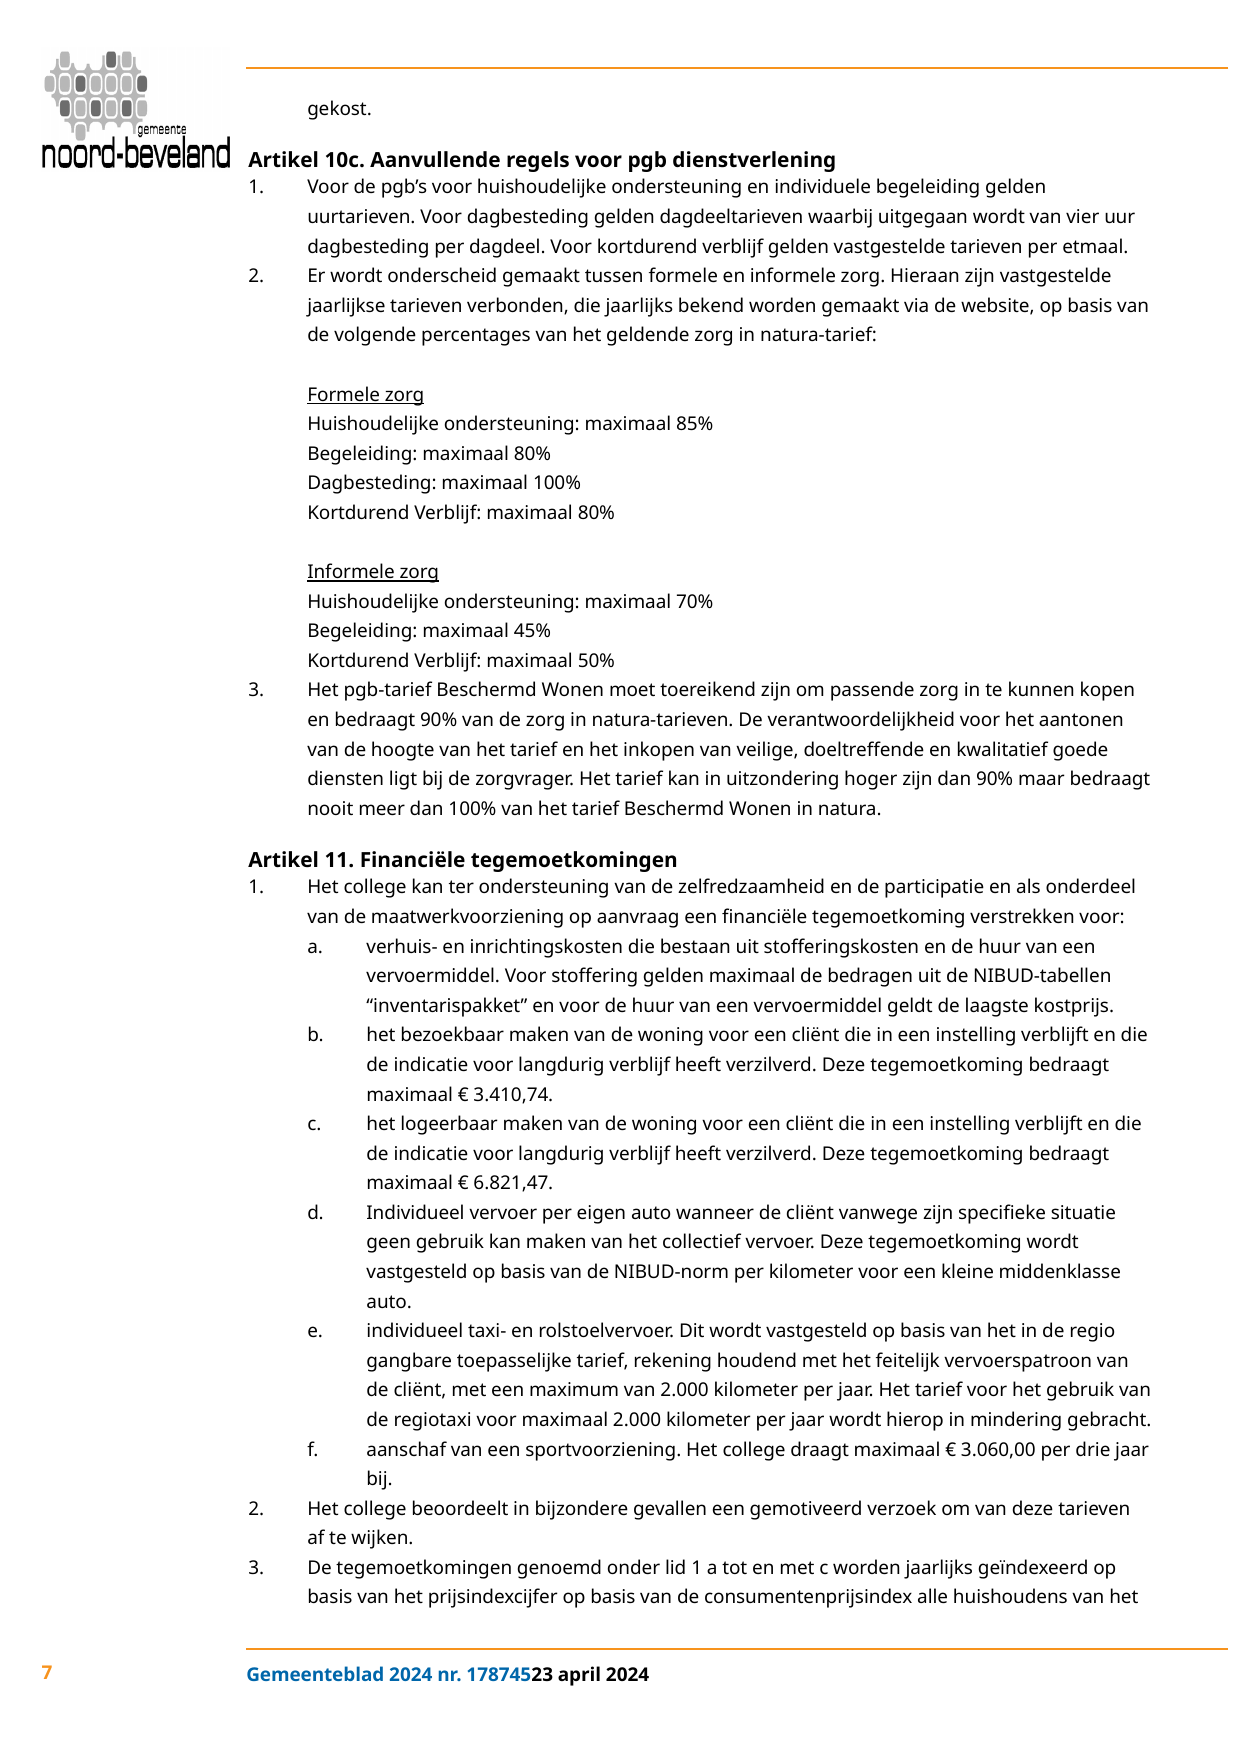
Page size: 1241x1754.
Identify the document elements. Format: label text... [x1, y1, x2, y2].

text Artikel 10c. Aanvullende regels voor pgb dienstverlening [248, 145, 1152, 174]
list Kortdurend Verblijf: maximaal 80% [248, 499, 1152, 525]
list De tegemoetkomingen genoemd onder lid 1 a tot en met c worden jaarlijks geïndexeerd op basis van het prijsindexcijfer op basis van de consumentenprijsindex alle huishoudens van het [248, 1554, 1152, 1609]
list aanschaf van een sportvoorziening. Het college draagt maximaal € 3.060,00 per drie jaar bij. [307, 1436, 1152, 1491]
list individueel taxi- en rolstoelvervoer. Dit wordt vastgesteld op basis van het in de regio gangbare toepasselijke tarief, rekening houdend met het feitelijk vervoerspatroon van de cliënt, met een maximum van 2.000 kilometer per jaar. Het tarief voor het gebruik van de regiotaxi voor maximaal 2.000 kilometer per jaar wordt hierop in mindering gebracht. [307, 1317, 1152, 1432]
list Dagbesteding: maximaal 100% [248, 469, 1152, 495]
list Voor de pgb’s voor huishoudelijke ondersteuning en individuele begeleiding gelden uurtarieven. Voor dagbesteding gelden dagdeeltarieven waarbij uitgegaan wordt van vier uur dagbesteding per dagdeel. Voor kortdurend verblijf gelden vastgestelde tarieven per etmaal. [248, 174, 1152, 258]
list het logeerbaar maken van de woning voor een cliënt die in een instelling verblijft en die de indicatie voor langdurig verblijf heeft verzilverd. Deze tegemoetkoming bedraagt maximaal € 6.821,47. [307, 1110, 1152, 1195]
picture [41, 47, 231, 172]
list Informele zorg [248, 558, 1152, 584]
list Het pgb-tarief Beschermd Wonen moet toereikend zijn om passende zorg in te kunnen kopen en bedraagt 90% van de zorg in natura-tarieven. De verantwoordelijkheid voor het aantonen van de hoogte van het tarief en het inkopen van veilige, doeltreffende en kwalitatief goede diensten ligt bij de zorgvrager. Het tarief kan in uitzondering hoger zijn dan 90% maar bedraagt nooit meer dan 100% van het tarief Beschermd Wonen in natura. [248, 677, 1152, 821]
list Begeleiding: maximaal 80% [248, 440, 1152, 466]
list Formele zorg [248, 381, 1152, 406]
list Begeleiding: maximaal 45% [248, 617, 1152, 643]
list Het college beoordeelt in bijzondere gevallen een gemotiveerd verzoek om van deze tarieven af te wijken. [248, 1495, 1152, 1550]
list Huishoudelijke ondersteuning: maximaal 85% [248, 410, 1152, 436]
list Individueel vervoer per eigen auto wanneer de cliënt vanwege zijn specifieke situatie geen gebruik kan maken van het collectief vervoer. Deze tegemoetkoming wordt vastgesteld op basis van de NIBUD-norm per kilometer voor een kleine middenklasse auto. [307, 1199, 1152, 1314]
list Er wordt onderscheid gemaakt tussen formele en informele zorg. Hieraan zijn vastgestelde jaarlijkse tarieven verbonden, die jaarlijks bekend worden gemaakt via de website, op basis van de volgende percentages van het geldende zorg in natura-tarief: [248, 262, 1152, 347]
list Het college kan ter ondersteuning van de zelfredzaamheid en de participatie en als onderdeel van de maatwerkvoorziening op aanvraag een financiële tegemoetkoming verstrekken voor: [248, 874, 1152, 929]
list het bezoekbaar maken van de woning voor een cliënt die in een instelling verblijft en die de indicatie voor langdurig verblijf heeft verzilverd. Deze tegemoetkoming bedraagt maximaal € 3.410,74. [307, 1022, 1152, 1107]
text Artikel 11. Financiële tegemoetkomingen [248, 845, 1152, 874]
list verhuis- en inrichtingskosten die bestaan uit stofferingskosten en de huur van een vervoermiddel. Voor stoffering gelden maximaal de bedragen uit de NIBUD-tabellen “inventarispakket” en voor de huur van een vervoermiddel geldt de laagste kostprijs. [307, 933, 1152, 1018]
list Kortdurend Verblijf: maximaal 50% [248, 647, 1152, 673]
list gekost. [248, 95, 1152, 121]
list Huishoudelijke ondersteuning: maximaal 70% [248, 588, 1152, 613]
